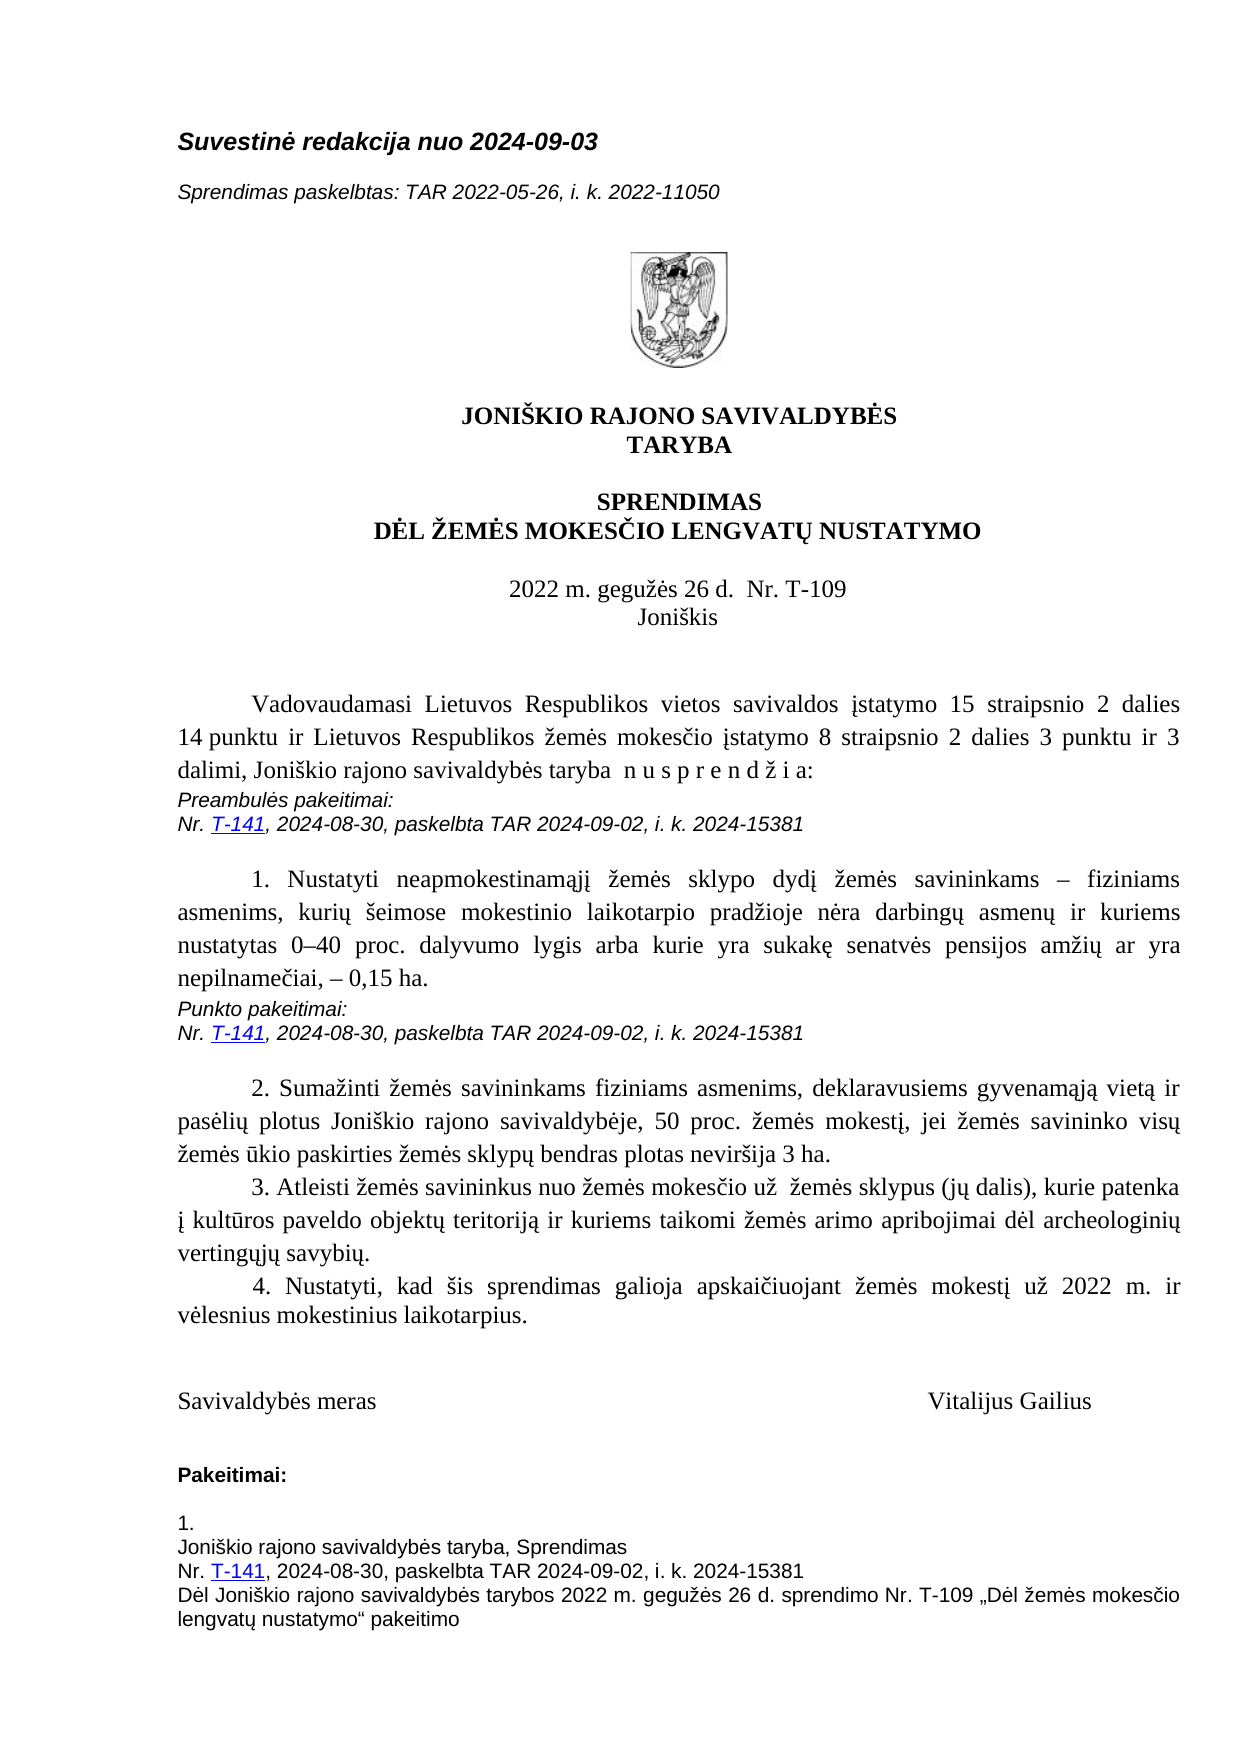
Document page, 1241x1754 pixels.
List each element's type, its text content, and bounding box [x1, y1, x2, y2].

text Pakeitimai: [177, 1463, 1181, 1487]
text Joniškio rajono savivaldybės taryba, Sprendimas [177, 1535, 1181, 1559]
text Preambulės pakeitimai: [177, 788, 1181, 812]
text Nr. T-141, 2024-08-30, paskelbta TAR 2024-09-02, i. k. 2024-15381 [177, 812, 1181, 836]
text Joniškis [174, 602, 1181, 631]
text 3. Atleisti žemės savininkus nuo žemės mokesčio už žemės sklypus (jų dalis), kurie patenka į kultūros paveldo objektų teritoriją ir kuriems taikomi žemės arimo apribojimai dėl archeologinių vertingųjų savybių. [177, 1172, 1181, 1267]
text 1. Nustatyti neapmokestinamąjį žemės sklypo dydį žemės savininkams – fiziniams asmenims, kurių šeimose mokestinio laikotarpio pradžioje nėra darbingų asmenų ir kuriems nustatytas 0–40 proc. dalyvumo lygis arba kurie yra sukakę senatvės pensijos amžių ar yra nepilnamečiai, – 0,15 ha. [177, 864, 1181, 992]
text Savivaldybės meras Vitalijus Gailius [177, 1386, 1181, 1415]
text SPRENDIMAS [177, 487, 1181, 516]
text 2. Sumažinti žemės savininkams fiziniams asmenims, deklaravusiems gyvenamąją vietą ir pasėlių plotus Joniškio rajono savivaldybėje, 50 proc. žemės mokestį, jei žemės savininko visų žemės ūkio paskirties žemės sklypų bendras plotas neviršija 3 ha. [177, 1073, 1181, 1168]
text Nr. T-141, 2024-08-30, paskelbta TAR 2024-09-02, i. k. 2024-15381 [177, 1021, 1181, 1044]
text Nr. T-141, 2024-08-30, paskelbta TAR 2024-09-02, i. k. 2024-15381 [177, 1559, 1181, 1583]
text 1. [177, 1511, 1181, 1535]
text Vadovaudamasi Lietuvos Respublikos vietos savivaldos įstatymo 15 straipsnio 2 dalies 14 punktu ir Lietuvos Respublikos žemės mokesčio įstatymo 8 straipsnio 2 dalies 3 punktu ir 3 dalimi, Joniškio rajono savivaldybės taryba n u s p r e n d ž i a: [177, 689, 1181, 783]
text Sprendimas paskelbtas: TAR 2022-05-26, i. k. 2022-11050 [177, 180, 1181, 204]
text 4. Nustatyti, kad šis sprendimas galioja apskaičiuojant žemės mokestį už 2022 m. ir vėlesnius mokestinius laikotarpius. [177, 1271, 1181, 1329]
text Suvestinė redakcija nuo 2024-09-03 [177, 127, 1181, 156]
text Punkto pakeitimai: [177, 997, 1181, 1021]
text DĖL ŽEMĖS MOKESČIO LENGVATŲ NUSTATYMO [174, 516, 1181, 545]
text Joniškio rajono savivaldybės TARYBA [177, 401, 1181, 459]
text Dėl Joniškio rajono savivaldybės tarybos 2022 m. gegužės 26 d. sprendimo Nr. T-109 „Dėl žemės mokesčio lengvatų nustatymo“ pakeitimo [177, 1583, 1181, 1631]
text 2022 m. gegužės 26 d. Nr. T-109 [174, 574, 1181, 602]
